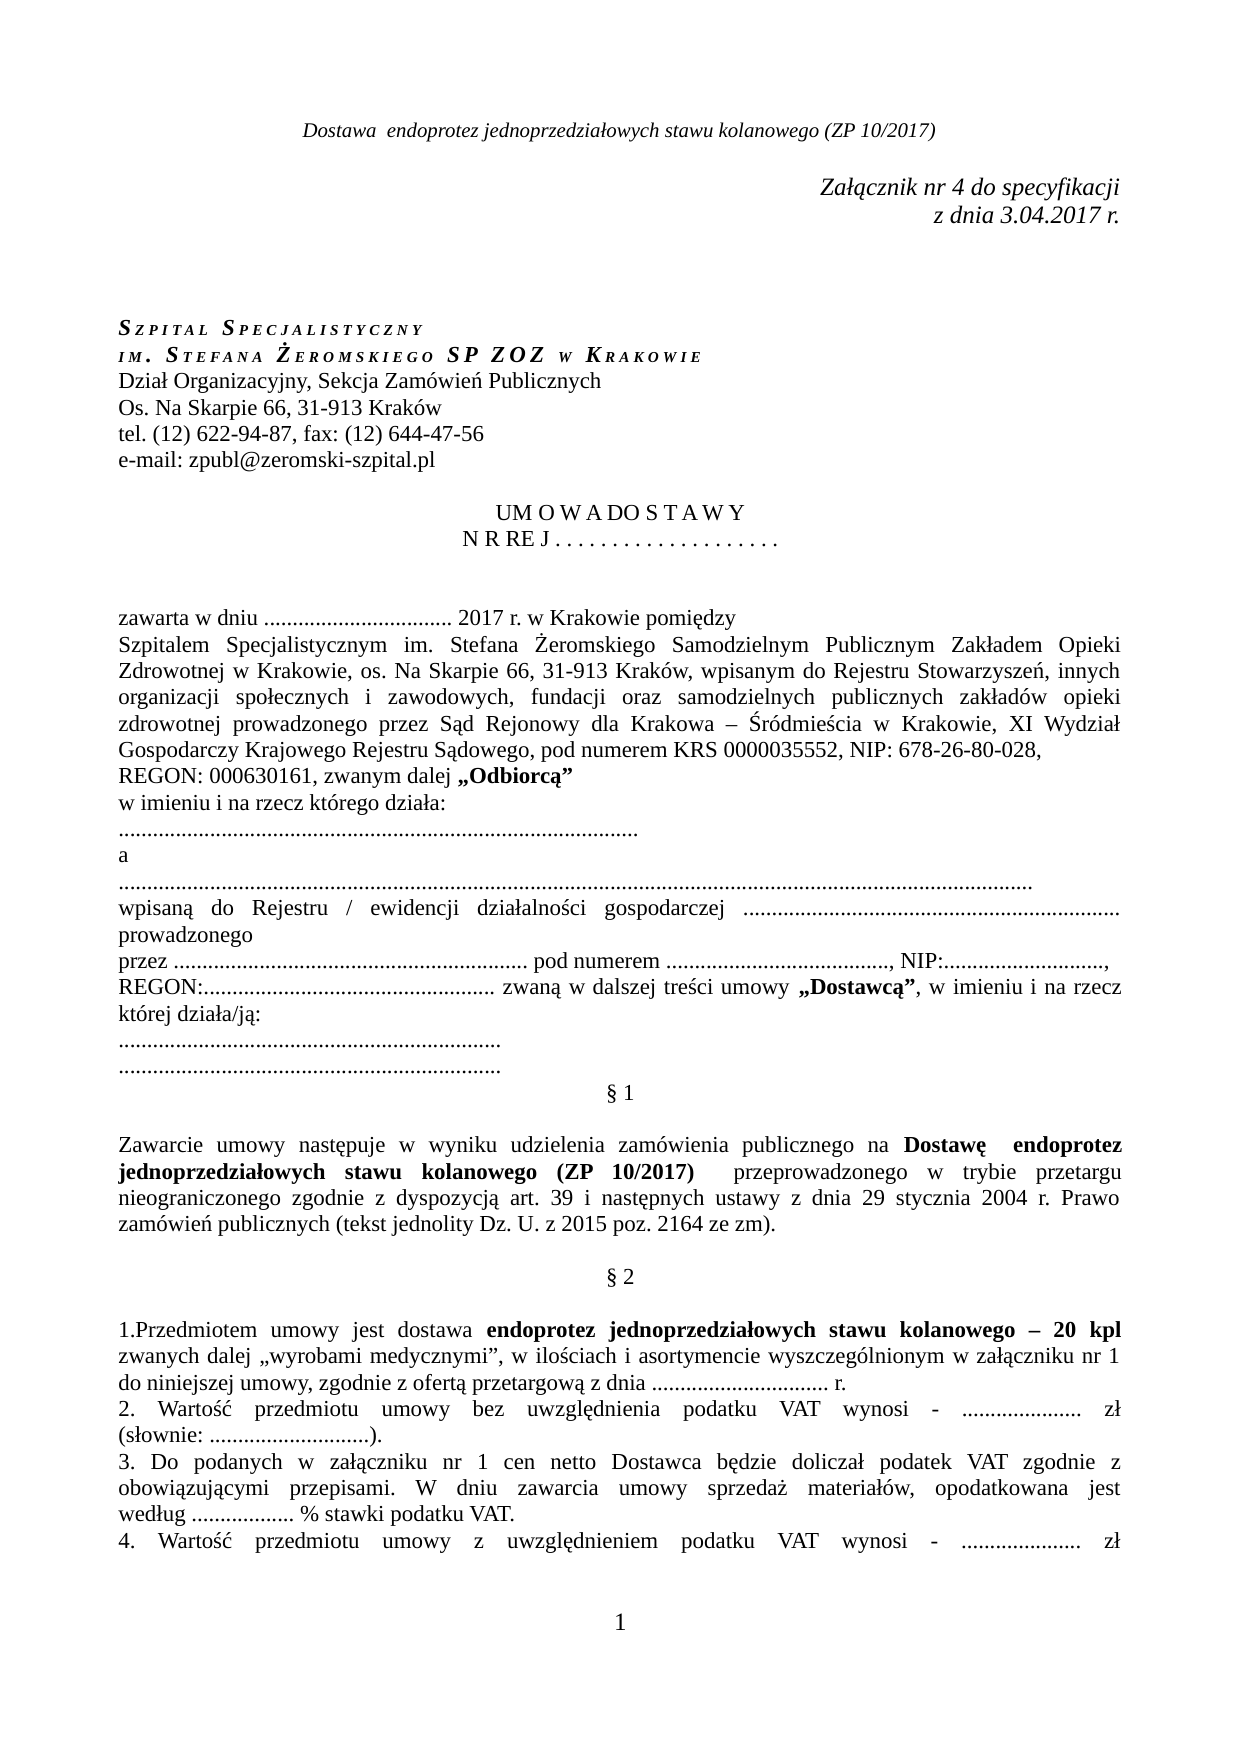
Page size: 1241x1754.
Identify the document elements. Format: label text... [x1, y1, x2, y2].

text wpisaną do Rejestru / ewidencji działalności gospodarczej .................................................................. prowadzonego [118, 894, 1122, 947]
text § 2 [118, 1263, 1122, 1289]
text Załącznik nr 4 do specyfikacji z dnia 3.04.2017 r. [118, 172, 1122, 229]
text zawarta w dniu ................................. 2017 r. w Krakowie pomiędzy [118, 604, 1122, 631]
text Os. Na Skarpie 66, 31-913 Kraków [118, 393, 1122, 420]
text § 1 [118, 1079, 1122, 1105]
text tel. (12) 622-94-87, fax: (12) 644-47-56 [118, 420, 1122, 446]
text ........................................................................................... [118, 815, 1122, 842]
text przez .............................................................. pod numerem ......................................., NIP:............................, [118, 947, 1122, 973]
text REGON: 000630161, zwanym dalej „Odbiorcą” [118, 762, 1122, 789]
text 4. Wartość przedmiotu umowy z uwzględnieniem podatku VAT wynosi - ..................... zł [118, 1527, 1122, 1553]
text Szpital Specjalistyczny [118, 314, 1122, 341]
text ................................................................................................................................................................ [118, 868, 1122, 894]
text UM O W A DO S T A W Y [118, 499, 1122, 525]
text Szpitalem Specjalistycznym im. Stefana Żeromskiego Samodzielnym Publicznym Zakładem Opieki Zdrowotnej w Krakowie, os. Na Skarpie 66, 31-913 Kraków, wpisanym do Rejestru Stowarzyszeń, innych organizacji społecznych i zawodowych, fundacji oraz samodzielnych publicznych zakładów opieki zdrowotnej prowadzonego przez Sąd Rejonowy dla Krakowa – Śródmieścia w Krakowie, XI Wydział Gospodarczy Krajowego Rejestru Sądowego, pod numerem KRS 0000035552, NIP: 678-26-80-028, [118, 631, 1122, 762]
text N R RE J . . . . . . . . . . . . . . . . . . . . [118, 525, 1122, 552]
text Dział Organizacyjny, Sekcja Zamówień Publicznych [118, 367, 1122, 393]
text 1.Przedmiotem umowy jest dostawa endoprotez jednoprzedziałowych stawu kolanowego – 20 kpl zwanych dalej „wyrobami medycznymi”, w ilościach i asortymencie wyszczególnionym w załączniku nr 1 do niniejszej umowy, zgodnie z ofertą przetargową z dnia ............................... r. [118, 1316, 1122, 1395]
text e-mail: zpubl@zeromski-szpital.pl [118, 446, 1122, 473]
text w imieniu i na rzecz którego działa: [118, 789, 1122, 815]
text ................................................................... [118, 1026, 1122, 1052]
text Zawarcie umowy następuje w wyniku udzielenia zamówienia publicznego na Dostawę endoprotez jednoprzedziałowych stawu kolanowego (ZP 10/2017) przeprowadzonego w trybie przetargu nieograniczonego zgodnie z dyspozycją art. 39 i następnych ustawy z dnia 29 stycznia 2004 r. Prawo zamówień publicznych (tekst jednolity Dz. U. z 2015 poz. 2164 ze zm). [118, 1131, 1122, 1237]
text 2. Wartość przedmiotu umowy bez uwzględnienia podatku VAT wynosi - ..................... zł (słownie: ............................). [118, 1395, 1122, 1448]
text REGON:................................................... zwaną w dalszej treści umowy „Dostawcą”, w imieniu i na rzecz której działa/ją: [118, 973, 1122, 1026]
text ................................................................... [118, 1052, 1122, 1079]
text 3. Do podanych w załączniku nr 1 cen netto Dostawca będzie doliczał podatek VAT zgodnie z obowiązującymi przepisami. W dniu zawarcia umowy sprzedaż materiałów, opodatkowana jest według .................. % stawki podatku VAT. [118, 1448, 1122, 1527]
text im. Stefana Żeromskiego SP ZOZ w Krakowie [118, 341, 1122, 367]
text a [118, 842, 1122, 868]
